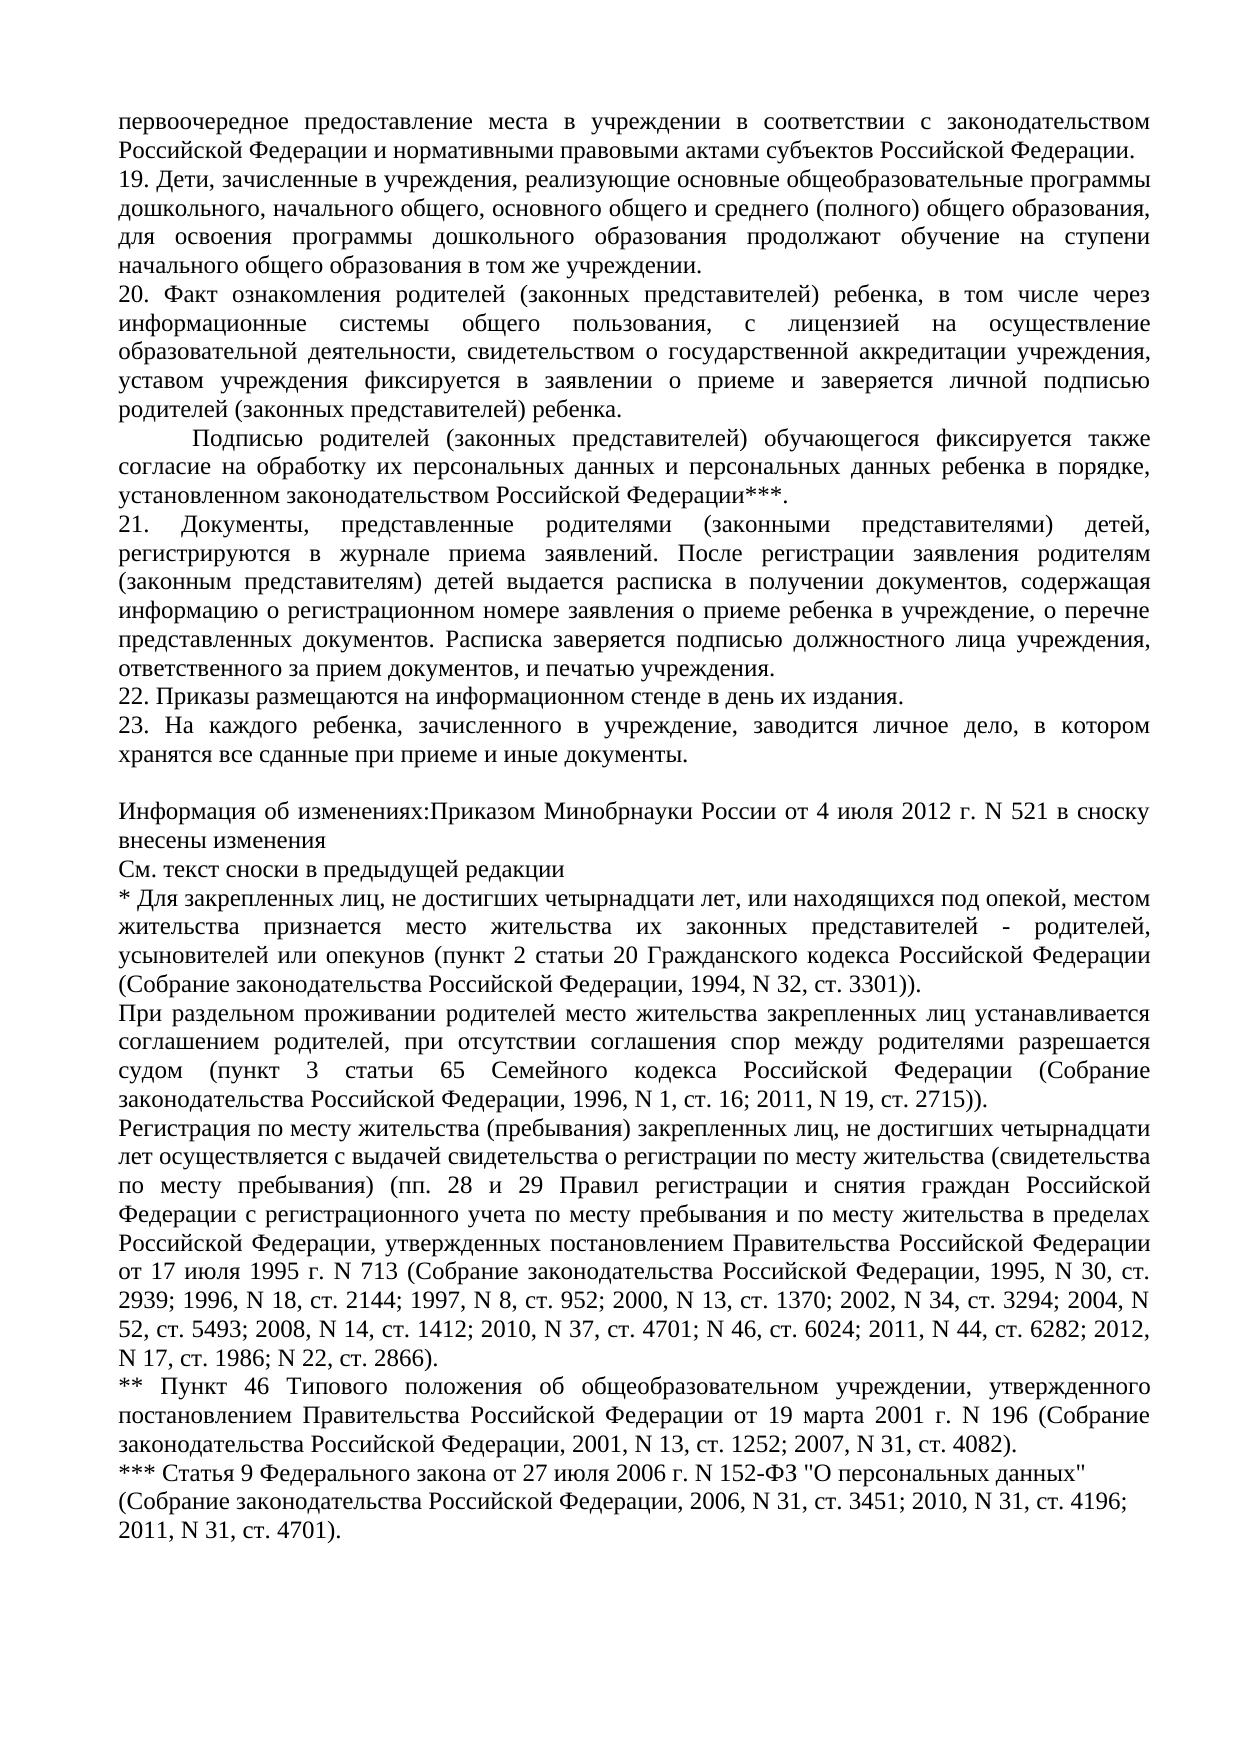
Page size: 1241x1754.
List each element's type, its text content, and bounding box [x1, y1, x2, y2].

text При раздельном проживании родителей место жительства закрепленных лиц устанавливается соглашением родителей, при отсутствии соглашения спор между родителями разрешается судом (пункт 3 статьи 65 Семейного кодекса Российской Федерации (Собрание законодательства Российской Федерации, 1996, N 1, ст. 16; 2011, N 19, ст. 2715)). [118, 998, 1152, 1113]
text 21. Документы, представленные родителями (законными представителями) детей, регистрируются в журнале приема заявлений. После регистрации заявления родителям (законным представителям) детей выдается расписка в получении документов, содержащая информацию о регистрационном номере заявления о приеме ребенка в учреждение, о перечне представленных документов. Расписка заверяется подписью должностного лица учреждения, ответственного за прием документов, и печатью учреждения. [118, 509, 1152, 681]
text 23. На каждого ребенка, зачисленного в учреждение, заводится личное дело, в котором хранятся все сданные при приеме и иные документы. [118, 710, 1152, 768]
text первоочередное предоставление места в учреждении в соответствии с законодательством Российской Федерации и нормативными правовыми актами субъектов Российской Федерации. [118, 106, 1152, 164]
text ** Пункт 46 Типового положения об общеобразовательном учреждении, утвержденного постановлением Правительства Российской Федерации от 19 марта 2001 г. N 196 (Собрание законодательства Российской Федерации, 2001, N 13, ст. 1252; 2007, N 31, ст. 4082). [118, 1371, 1152, 1458]
text См. текст сноски в предыдущей редакции [118, 854, 1152, 883]
text Информация об изменениях:Приказом Минобрнауки России от 4 июля 2012 г. N 521 в сноску внесены изменения [118, 796, 1152, 854]
text Подписью родителей (законных представителей) обучающегося фиксируется также согласие на обработку их персональных данных и персональных данных ребенка в порядке, установленном законодательством Российской Федерации***. [118, 423, 1152, 509]
text *** Статья 9 Федерального закона от 27 июля 2006 г. N 152-ФЗ "О персональных данных" (Собрание законодательства Российской Федерации, 2006, N 31, ст. 3451; 2010, N 31, ст. 4196; 2011, N 31, ст. 4701). [118, 1458, 1152, 1544]
text 19. Дети, зачисленные в учреждения, реализующие основные общеобразовательные программы дошкольного, начального общего, основного общего и среднего (полного) общего образования, для освоения программы дошкольного образования продолжают обучение на ступени начального общего образования в том же учреждении. [118, 164, 1152, 279]
text 20. Факт ознакомления родителей (законных представителей) ребенка, в том числе через информационные системы общего пользования, с лицензией на осуществление образовательной деятельности, свидетельством о государственной аккредитации учреждения, уставом учреждения фиксируется в заявлении о приеме и заверяется личной подписью родителей (законных представителей) ребенка. [118, 279, 1152, 423]
text 22. Приказы размещаются на информационном стенде в день их издания. [118, 681, 1152, 710]
text Регистрация по месту жительства (пребывания) закрепленных лиц, не достигших четырнадцати лет осуществляется с выдачей свидетельства о регистрации по месту жительства (свидетельства по месту пребывания) (пп. 28 и 29 Правил регистрации и снятия граждан Российской Федерации с регистрационного учета по месту пребывания и по месту жительства в пределах Российской Федерации, утвержденных постановлением Правительства Российской Федерации от 17 июля 1995 г. N 713 (Собрание законодательства Российской Федерации, 1995, N 30, ст. 2939; 1996, N 18, ст. 2144; 1997, N 8, ст. 952; 2000, N 13, ст. 1370; 2002, N 34, ст. 3294; 2004, N 52, ст. 5493; 2008, N 14, ст. 1412; 2010, N 37, ст. 4701; N 46, ст. 6024; 2011, N 44, ст. 6282; 2012, N 17, ст. 1986; N 22, ст. 2866). [118, 1113, 1152, 1371]
text * Для закрепленных лиц, не достигших четырнадцати лет, или находящихся под опекой, местом жительства признается место жительства их законных представителей - родителей, усыновителей или опекунов (пункт 2 статьи 20 Гражданского кодекса Российской Федерации (Собрание законодательства Российской Федерации, 1994, N 32, ст. 3301)). [118, 883, 1152, 998]
